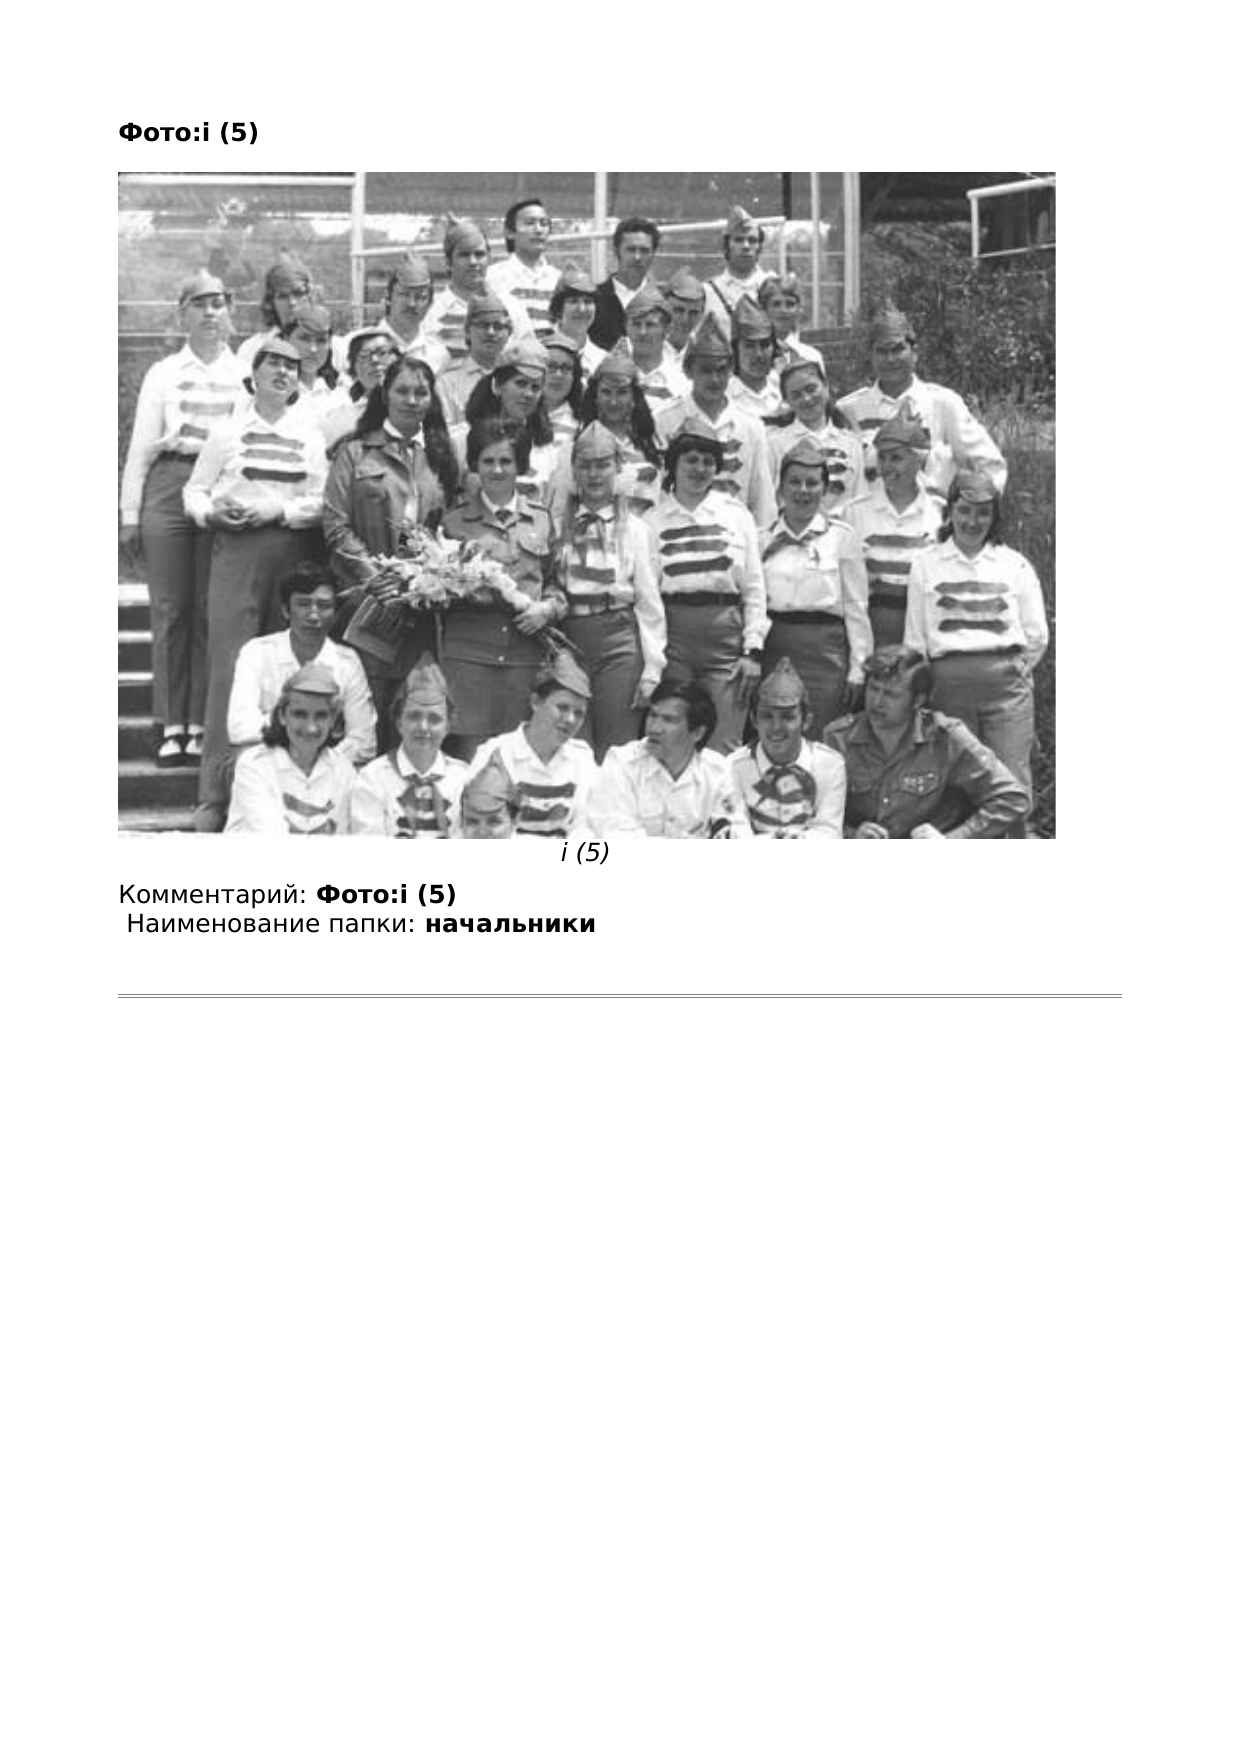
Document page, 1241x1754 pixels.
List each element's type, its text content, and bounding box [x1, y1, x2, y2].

subtitle Фото:i (5) [118, 118, 1122, 147]
text Комментарий: Фото:i (5) Наименование папки: начальники [118, 880, 1122, 967]
picture [118, 172, 1056, 839]
text i (5) [118, 839, 1056, 867]
